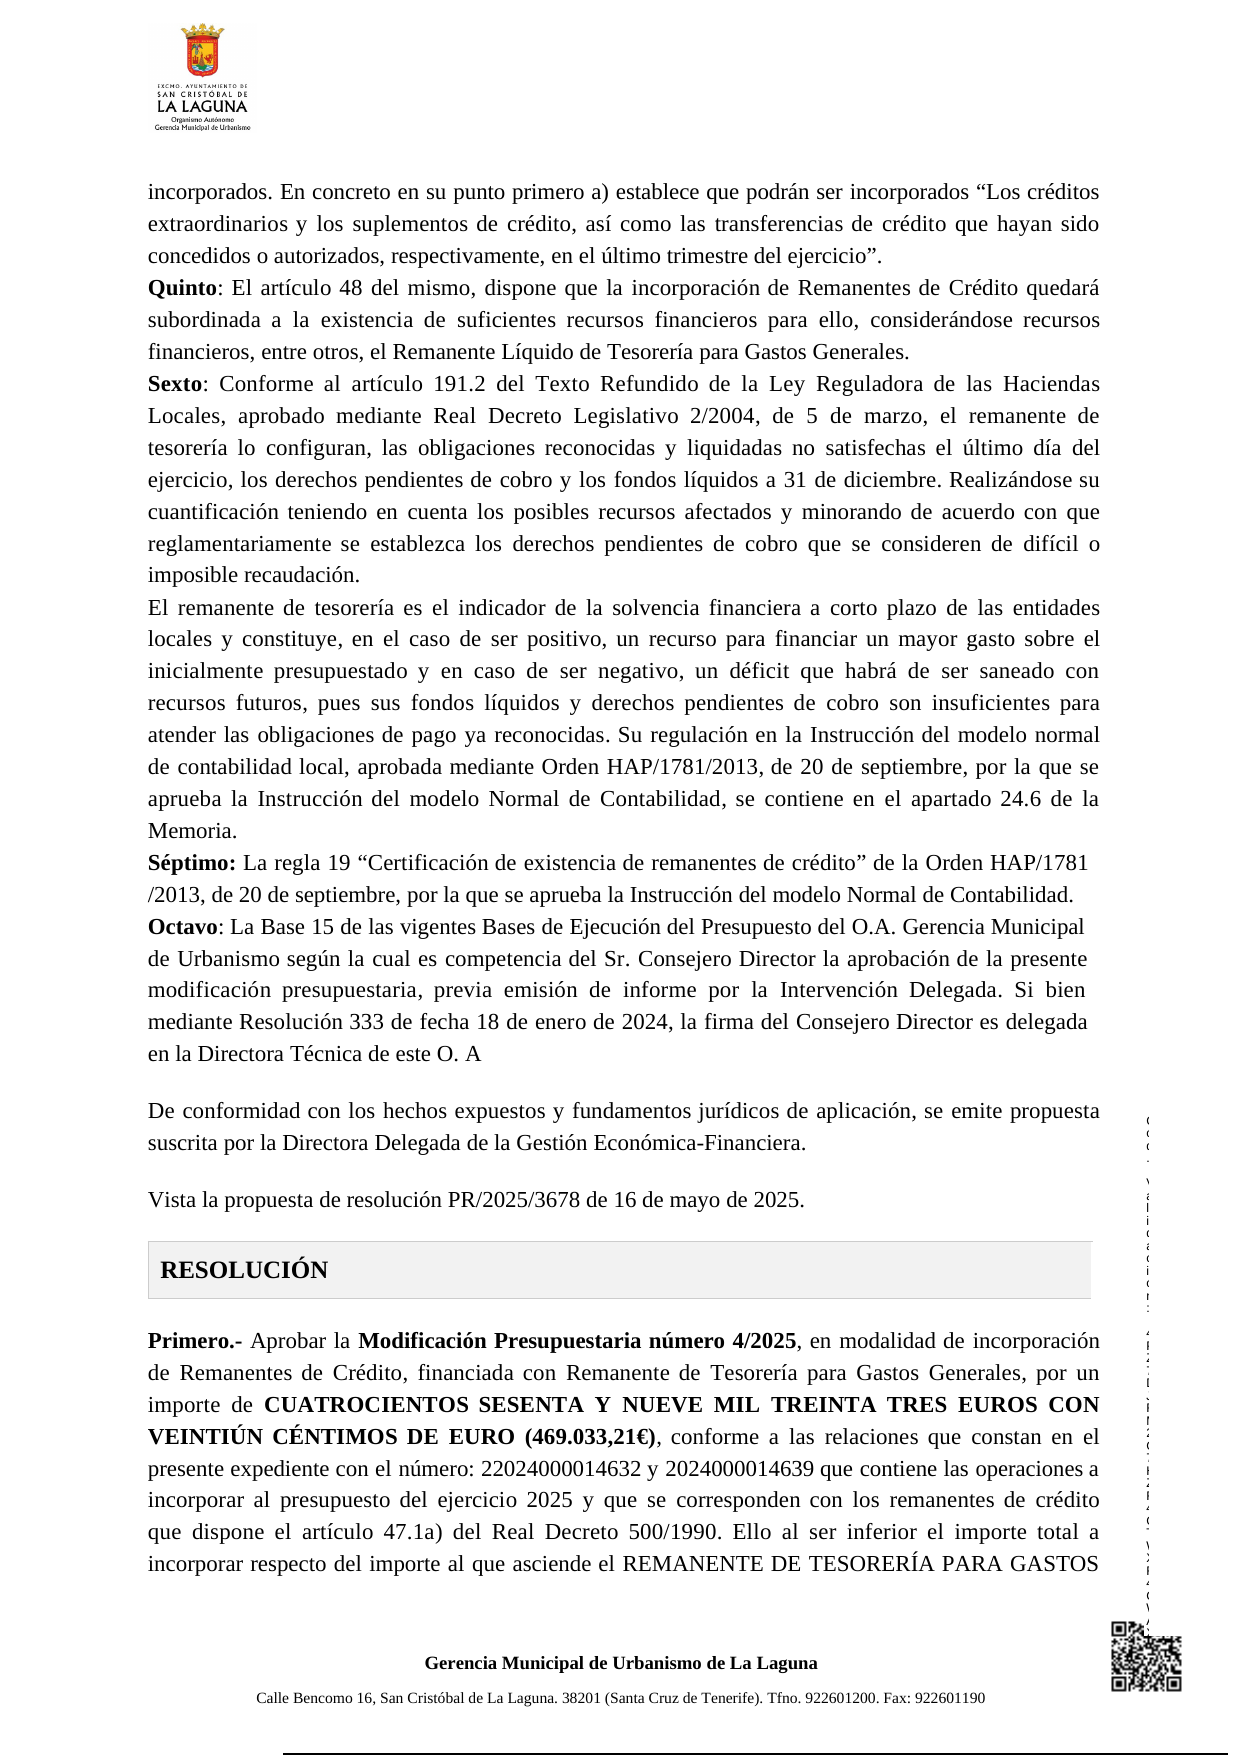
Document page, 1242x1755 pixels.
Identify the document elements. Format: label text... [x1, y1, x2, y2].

text De conformidad con los hechos expuestos y fundamentos jurídicos de aplicación, se emite propuesta suscrita por la Directora Delegada de la Gestión Económica-Financiera. [1144, 1113, 1186, 1636]
text Vista la propuesta de resolución PR/2025/3678 de 16 de mayo de 2025. [148, 1186, 812, 1213]
text Primero.- Aprobar la Modificación Presupuestaria número 4/2025, en modalidad de incorporación de Remanentes de Crédito, financiada con Remanente de Tesorería para Gastos Generales, por un importe de CUATROCIENTOS SESENTA Y NUEVE MIL TREINTA TRES EUROS CON VEINTIÚN CÉNTIMOS DE EURO (469.033,21€), conforme a las relaciones que constan en el presente expediente con el número: 22024000014632 y 2024000014639 que contiene las operaciones a incorporar al presupuesto del ejercicio 2025 y que se corresponden con los remanentes de crédito que dispone el artículo 47.1a) del Real Decreto 500/1990. Ello al ser inferior el importe total a incorporar respecto del importe al que asciende el REMANENTE DE TESORERÍA PARA GASTOS [148, 1327, 1100, 1577]
text incorporados. En concreto en su punto primero a) establece que podrán ser incorporados “Los créditos extraordinarios y los suplementos de crédito, así como las transferencias de crédito que hayan sido concedidos o autorizados, respectivamente, en el último trimestre del ejercicio”. [148, 178, 1100, 268]
text RESOLUCIÓN [1091, 1256, 1144, 1284]
text De conformidad con los hechos expuestos y fundamentos jurídicos de aplicación, se emite propuesta suscrita por la Directora Delegada de la Gestión Económica-Financiera. [148, 1097, 1100, 1156]
text RESOLUCIÓN [1186, 1256, 1198, 1284]
text Quinto: El artículo 48 del mismo, dispone que la incorporación de Remanentes de Crédito quedará subordinada a la existencia de suficientes recursos financieros para ello, considerándose recursos financieros, entre otros, el Remanente Líquido de Tesorería para Gastos Generales. [148, 274, 1100, 364]
text El remanente de tesorería es el indicador de la solvencia financiera a corto plazo de las entidades locales y constituye, en el caso de ser positivo, un recurso para financiar un mayor gasto sobre el inicialmente presupuestado y en caso de ser negativo, un déficit que habrá de ser saneado con recursos futuros, pues sus fondos líquidos y derechos pendientes de cobro son insuficientes para atender las obligaciones de pago ya reconocidas. Su regulación en la Instrucción del modelo normal de contabilidad local, aprobada mediante Orden HAP/1781/2013, de 20 de septiembre, por la que se aprueba la Instrucción del modelo Normal de Contabilidad, se contiene en el apartado 24.6 de la Memoria. [148, 593, 1100, 843]
text /2013, de 20 de septiembre, por la que se aprueba la Instrucción del modelo Normal de Contabilidad. Octavo: La Base 15 de las vigentes Bases de Ejecución del Presupuesto del O.A. Gerencia Municipal de Urbanismo según la cual es competencia del Sr. Consejero Director la aprobación de la presente modificación presupuestaria, previa emisión de informe por la Intervención Delegada. Si bien mediante Resolución 333 de fecha 18 de enero de 2024, la firma del Consejero Director es delegada en la Directora Técnica de este O. A [148, 881, 1100, 1067]
text Séptimo: La regla 19 “Certificación de existencia de remanentes de crédito” de la Orden HAP/1781 [148, 849, 1099, 875]
text Sexto: Conforme al artículo 191.2 del Texto Refundido de la Ley Reguladora de las Haciendas Locales, aprobado mediante Real Decreto Legislativo 2/2004, de 5 de marzo, el remanente de tesorería lo configuran, las obligaciones reconocidas y liquidadas no satisfechas el último día del ejercicio, los derechos pendientes de cobro y los fondos líquidos a 31 de diciembre. Realizándose su cuantificación teniendo en cuenta los posibles recursos afectados y minorando de acuerdo con que reglamentariamente se establezca los derechos pendientes de cobro que se consideren de difícil o imposible recaudación. [148, 370, 1100, 588]
